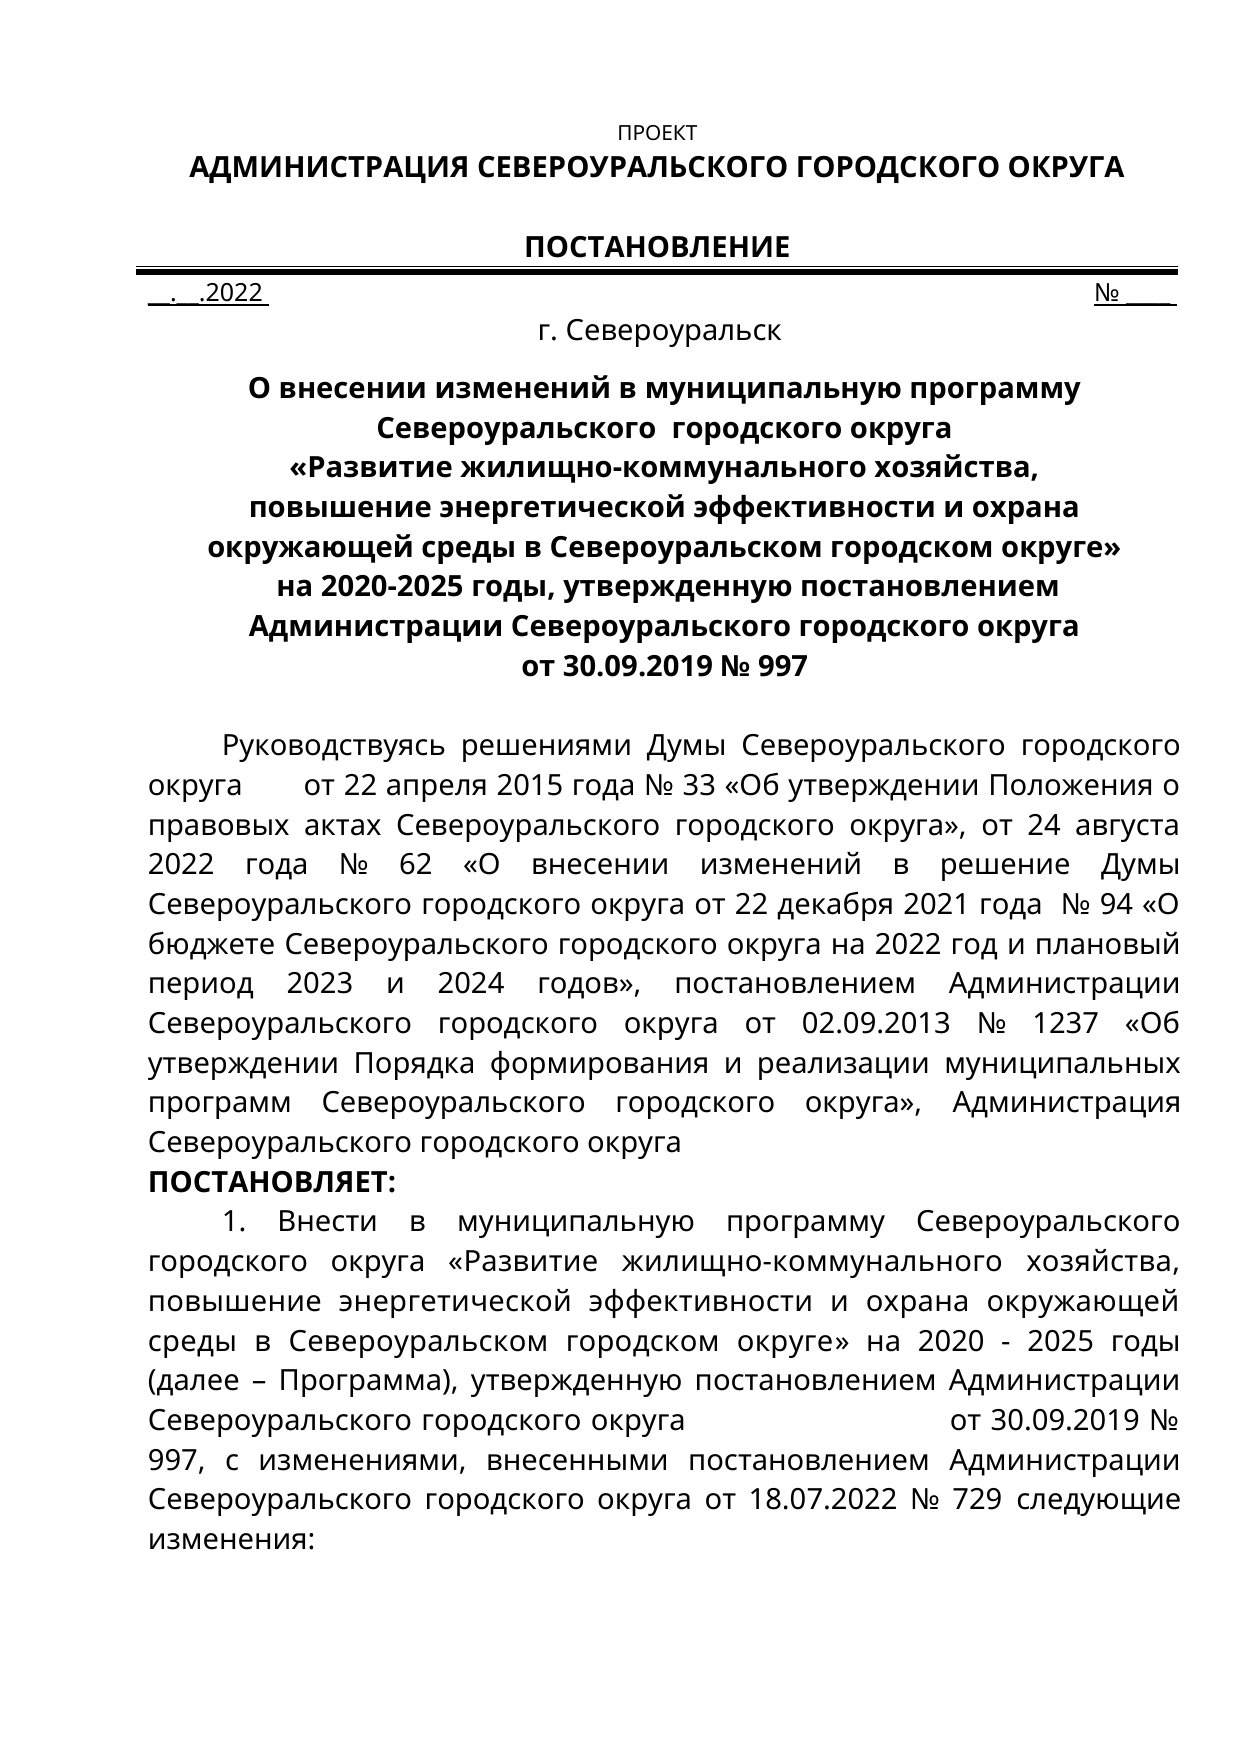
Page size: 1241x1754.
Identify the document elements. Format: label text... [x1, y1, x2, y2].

table_cell __.__.2022 [136, 275, 428, 309]
text 1. Внести в муниципальную программу Североуральского городского округа «Развитие жилищно-коммунального хозяйства, повышение энергетической эффективности и охрана окружающей среды в Североуральском городском округе» на 2020 - 2025 годы (далее – Программа), утвержденную постановлением Администрации Североуральского городского округа от 30.09.2019 № 997, с изменениями, внесенными постановлением Администрации Североуральского городского округа от 18.07.2022 № 729 следующие изменения: [148, 1201, 1181, 1558]
text окружающей среды в Североуральском городском округе» [148, 526, 1181, 566]
text Североуральского городского округа [148, 407, 1181, 447]
text «Развитие жилищно-коммунального хозяйства, [148, 447, 1181, 486]
text ПОСТАНОВЛЯЕТ: [148, 1161, 1181, 1201]
table_header ПРОЕКТ [136, 118, 1178, 147]
text от 30.09.2019 № 997 [148, 645, 1181, 685]
text О внесении изменений в муниципальную программу [148, 367, 1181, 407]
text Руководствуясь решениями Думы Североуральского городского округа от 22 апреля 2015 года № 33 «Об утверждении Положения о правовых актах Североуральского городского округа», от 24 августа 2022 года № 62 «О внесении изменений в решение Думы Североуральского городского округа от 22 декабря 2021 года № 94 «О бюджете Североуральского городского округа на 2022 год и плановый период 2023 и 2024 годов», постановлением Администрации Североуральского городского округа от 02.09.2013 № 1237 «Об утверждении Порядка формирования и реализации муниципальных программ Североуральского городского округа», Администрация Североуральского городского округа [148, 724, 1181, 1161]
table_cell г. Североуральск [136, 309, 1178, 367]
table_cell АДМИНИСТРАЦИЯ СЕВЕРОУРАЛЬСКОГО ГОРОДСКОГО ОКРУГА ПОСТАНОВЛЕНИЕ [136, 147, 1178, 266]
text на 2020-2025 годы, утвержденную постановлением [148, 566, 1181, 605]
text Администрации Североуральского городского округа [148, 605, 1181, 645]
table_cell № ____ [428, 266, 1181, 309]
text повышение энергетической эффективности и охрана [148, 486, 1181, 526]
